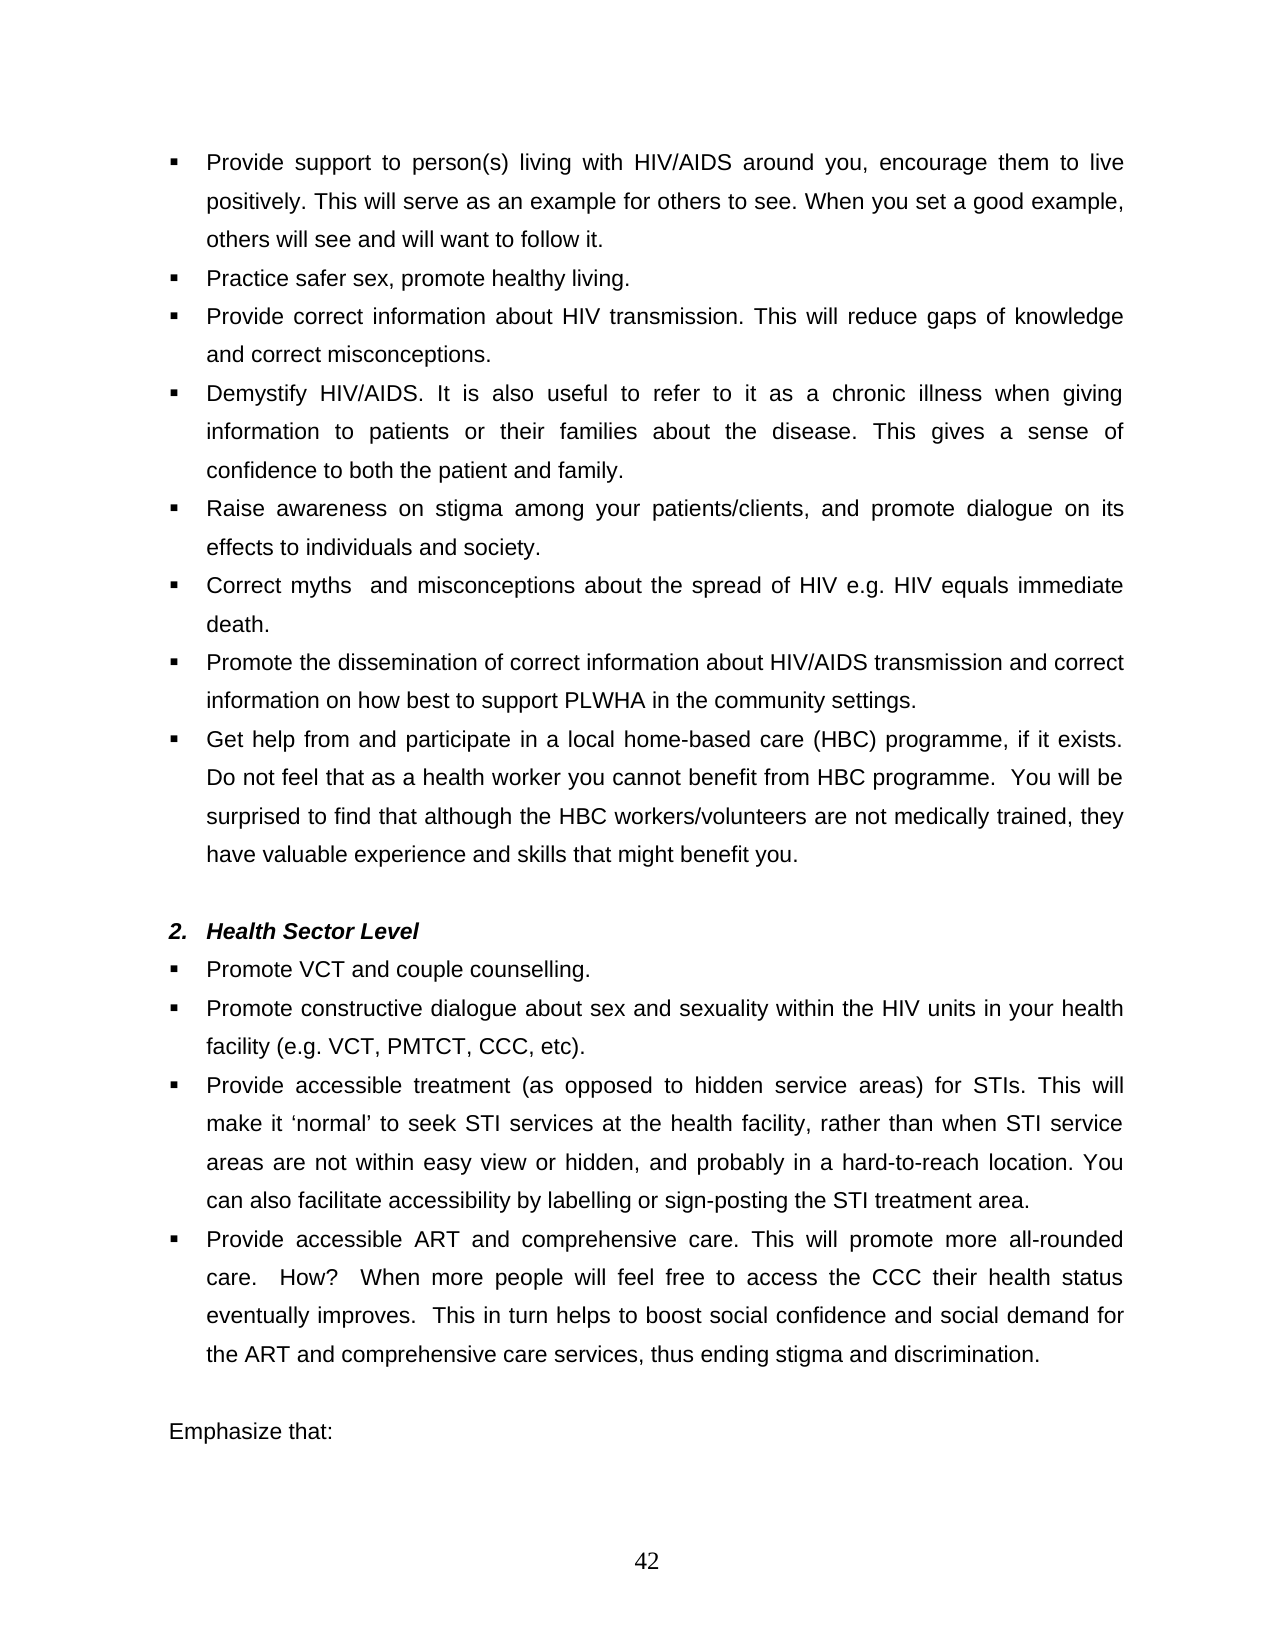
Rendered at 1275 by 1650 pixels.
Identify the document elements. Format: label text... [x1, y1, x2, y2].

list Provide accessible ART and comprehensive care. This will promote more all-rounded care. How? When more people will feel free to access the CCC their health status eventually improves. This in turn helps to boost social confidence and social demand for the ART and comprehensive care services, thus ending stigma and discrimination. [169, 1226, 1125, 1367]
list Provide accessible treatment (as opposed to hidden service areas) for STIs. This will make it ‘normal’ to seek STI services at the health facility, rather than when STI service areas are not within easy view or hidden, and probably in a hard-to-reach location. You can also facilitate accessibility by labelling or sign-posting the STI treatment area. [169, 1072, 1125, 1213]
list Get help from and participate in a local home-based care (HBC) programme, if it exists. Do not feel that as a health worker you cannot benefit from HBC programme. You will be surprised to find that although the HBC workers/volunteers are not medically trained, they have valuable experience and skills that might benefit you. [169, 727, 1125, 867]
list Promote VCT and couple counselling. [169, 957, 1125, 983]
list Provide correct information about HIV transmission. This will reduce gaps of knowledge and correct misconceptions. [169, 304, 1125, 368]
list Provide support to person(s) living with HIV/AIDS around you, encourage them to live positively. This will serve as an example for others to see. When you set a good example, others will see and will want to follow it. [169, 150, 1125, 252]
list Raise awareness on stigma among your patients/clients, and promote dialogue on its effects to individuals and society. [169, 496, 1125, 560]
list Practice safer sex, promote healthy living. [169, 265, 1125, 291]
list Promote the dissemination of correct information about HIV/AIDS transmission and correct information on how best to support PLWHA in the community settings. [169, 650, 1125, 714]
list Correct myths and misconceptions about the spread of HIV e.g. HIV equals immediate death. [169, 573, 1125, 637]
list Health Sector Level [169, 919, 1125, 944]
text Emphasize that: [169, 1418, 1125, 1444]
list Demystify HIV/AIDS. It is also useful to refer to it as a chronic illness when giving information to patients or their families about the disease. This gives a sense of confidence to both the patient and family. [169, 381, 1125, 483]
list Promote constructive dialogue about sex and sexuality within the HIV units in your health facility (e.g. VCT, PMTCT, CCC, etc). [169, 996, 1125, 1060]
